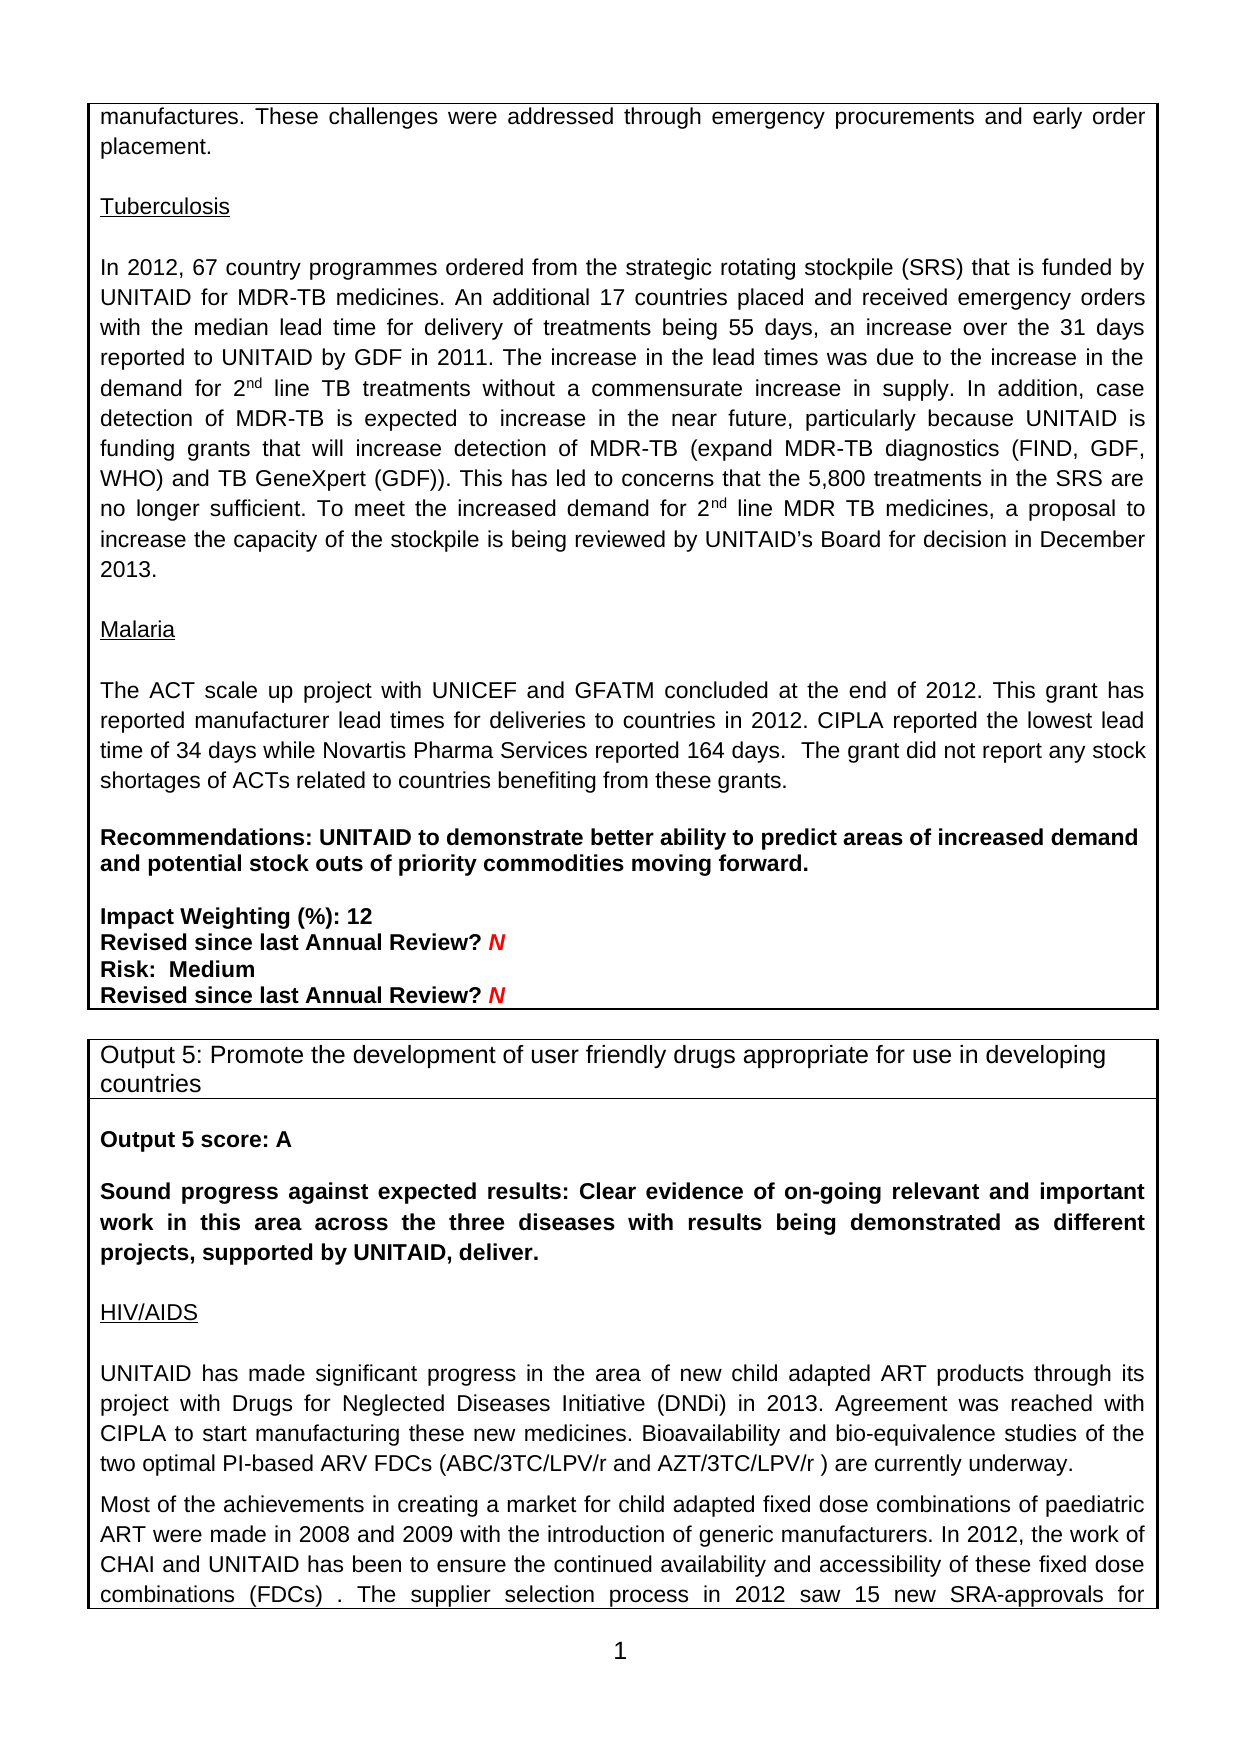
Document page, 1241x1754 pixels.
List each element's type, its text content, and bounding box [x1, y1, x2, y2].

table_cell Output 5 score: A [90, 1099, 1156, 1152]
table_cell manufactures. These challenges were addressed through emergency procurements and early order placement. Tuberculosis In 2012, 67 country programmes ordered from the strategic rotating stockpile (SRS) that is funded by UNITAID for MDR-TB medicines. An additional 17 countries placed and received emergency orders with the median lead time for delivery of treatments being 55 days, an increase over the 31 days reported to UNITAID by GDF in 2011. The increase in the lead times was due to the increase in the demand for 2nd line TB treatments without a commensurate increase in supply. In addition, case detection of MDR-TB is expected to increase in the near future, particularly because UNITAID is funding grants that will increase detection of MDR-TB (expand MDR-TB diagnostics (FIND, GDF, WHO) and TB GeneXpert (GDF)). This has led to concerns that the 5,800 treatments in the SRS are no longer sufficient. To meet the increased demand for 2nd line MDR TB medicines, a proposal to increase the capacity of the stockpile is being reviewed by UNITAID’s Board for decision in December 2013. Malaria The ACT scale up project with UNICEF and GFATM concluded at the end of 2012. This grant has reported manufacturer lead times for deliveries to countries in 2012. CIPLA reported the lowest lead time of 34 days while Novartis Pharma Services reported 164 days. The grant did not report any stock shortages of ACTs related to countries benefiting from these grants. Recommendations: UNITAID to demonstrate better ability to predict areas of increased demand and potential stock outs of priority commodities moving forward. Impact Weighting (%): 12 Revised since last Annual Review? N Risk: Medium Revised since last Annual Review? N [90, 104, 1156, 1008]
table_header Output 5: Promote the development of user friendly drugs appropriate for use in developing countries [90, 1040, 1156, 1098]
table_cell Sound progress against expected results: Clear evidence of on-going relevant and important work in this area across the three diseases with results being demonstrated as different projects, supported by UNITAID, deliver. HIV/AIDS UNITAID has made significant progress in the area of new child adapted ART products through its project with Drugs for Neglected Diseases Initiative (DNDi) in 2013. Agreement was reached with CIPLA to start manufacturing these new medicines. Bioavailability and bio-equivalence studies of the two optimal PI-based ARV FDCs (ABC/3TC/LPV/r and AZT/3TC/LPV/r ) are currently underway. Most of the achievements in creating a market for child adapted fixed dose combinations of paediatric ART were made in 2008 and 2009 with the introduction of generic manufacturers. In 2012, the work of CHAI and UNITAID has been to ensure the continued availability and accessibility of these fixed dose combinations (FDCs) . The supplier selection process in 2012 saw 15 new SRA-approvals for [90, 1152, 1156, 1608]
